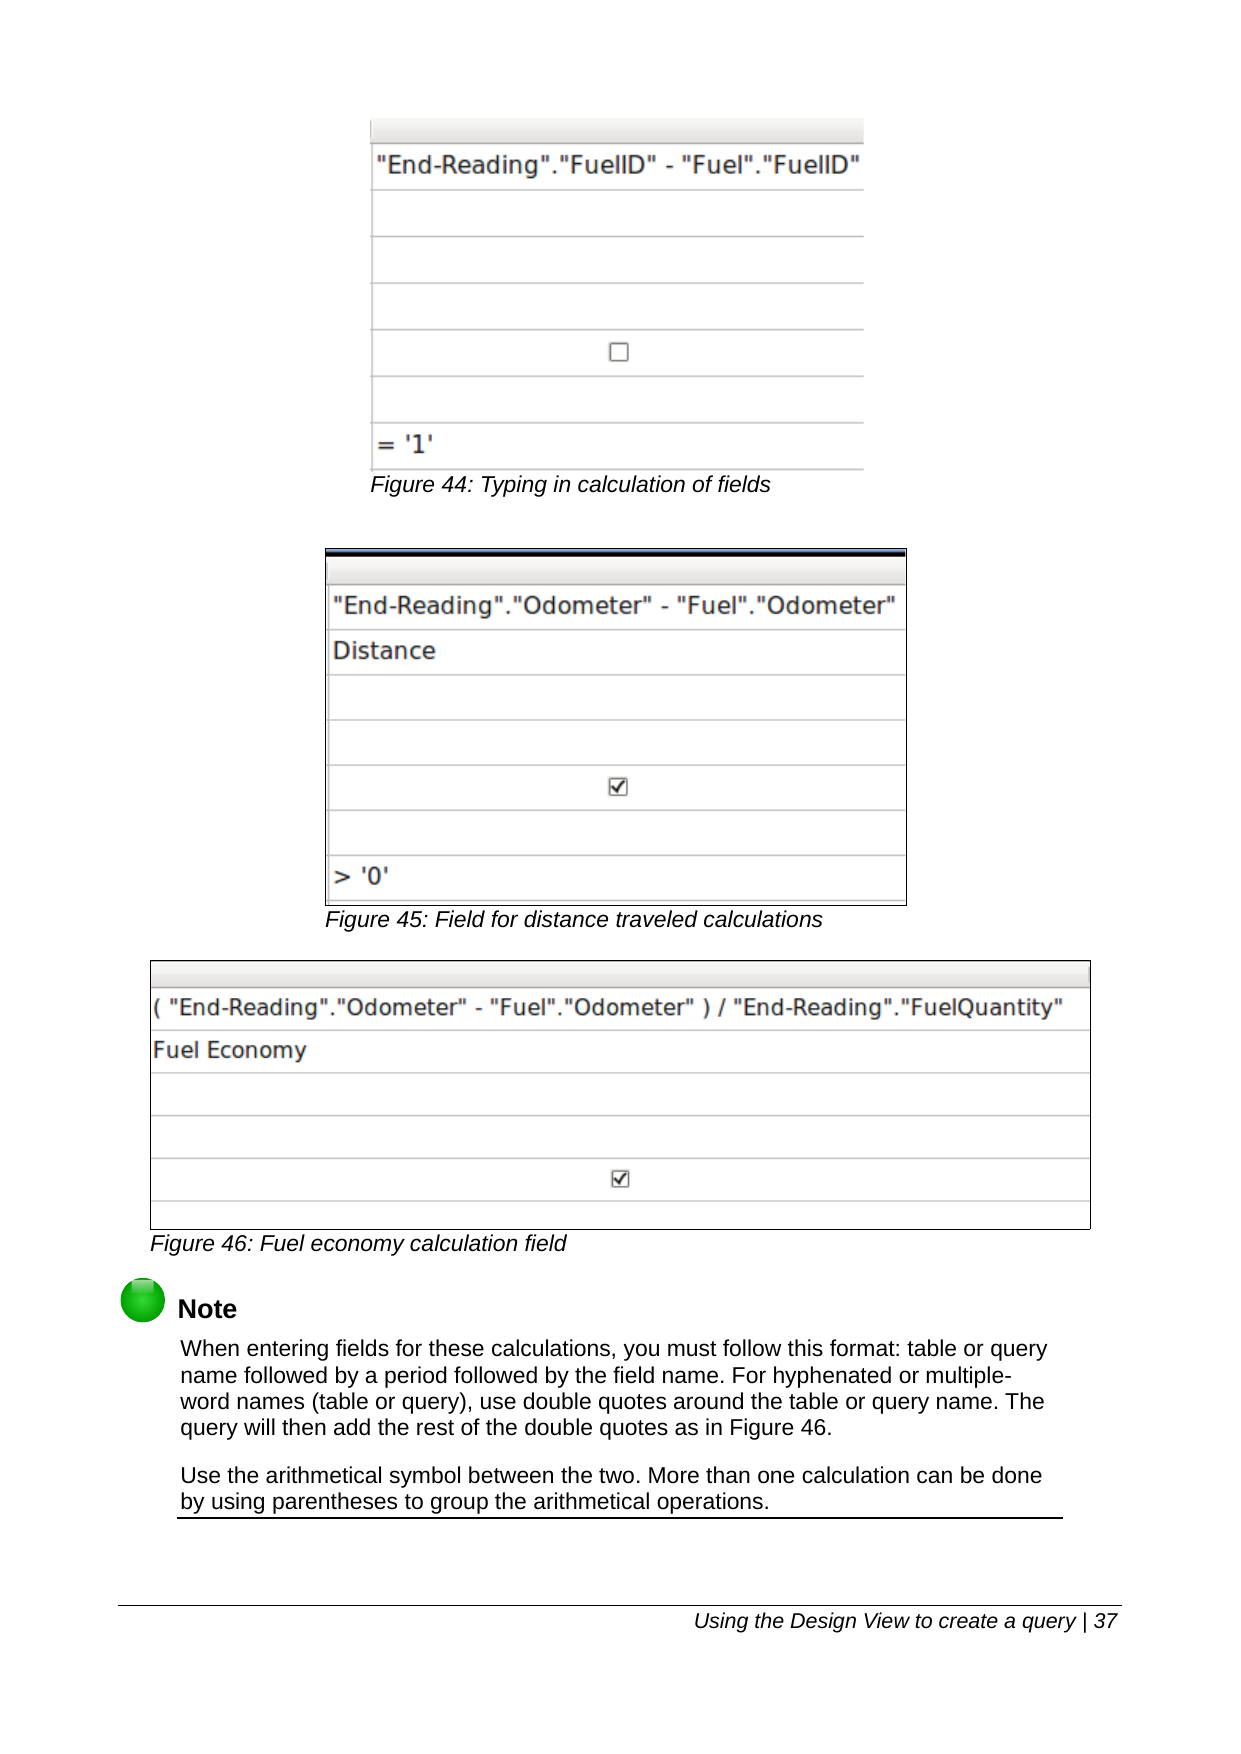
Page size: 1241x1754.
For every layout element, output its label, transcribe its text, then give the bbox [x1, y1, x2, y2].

text When entering fields for these calculations, you must follow this format: table or query name followed by a period followed by the field name. For hyphenated or multiple-word names (table or query), use double quotes around the table or query name. The query will then add the rest of the double quotes as in Figure 46. [177, 1332, 1063, 1441]
text Use the arithmetical symbol between the two. More than one calculation can be done by using parentheses to group the arithmetical operations. [177, 1459, 1063, 1517]
text Figure 44: Typing in calculation of fields [370, 471, 870, 498]
picture [370, 118, 864, 472]
picture [151, 961, 1090, 1229]
subtitle Note [118, 1275, 1122, 1325]
picture [326, 549, 906, 905]
text Figure 46: Fuel economy calculation field [150, 1230, 1090, 1256]
text Figure 45: Field for distance traveled calculations [325, 906, 915, 932]
